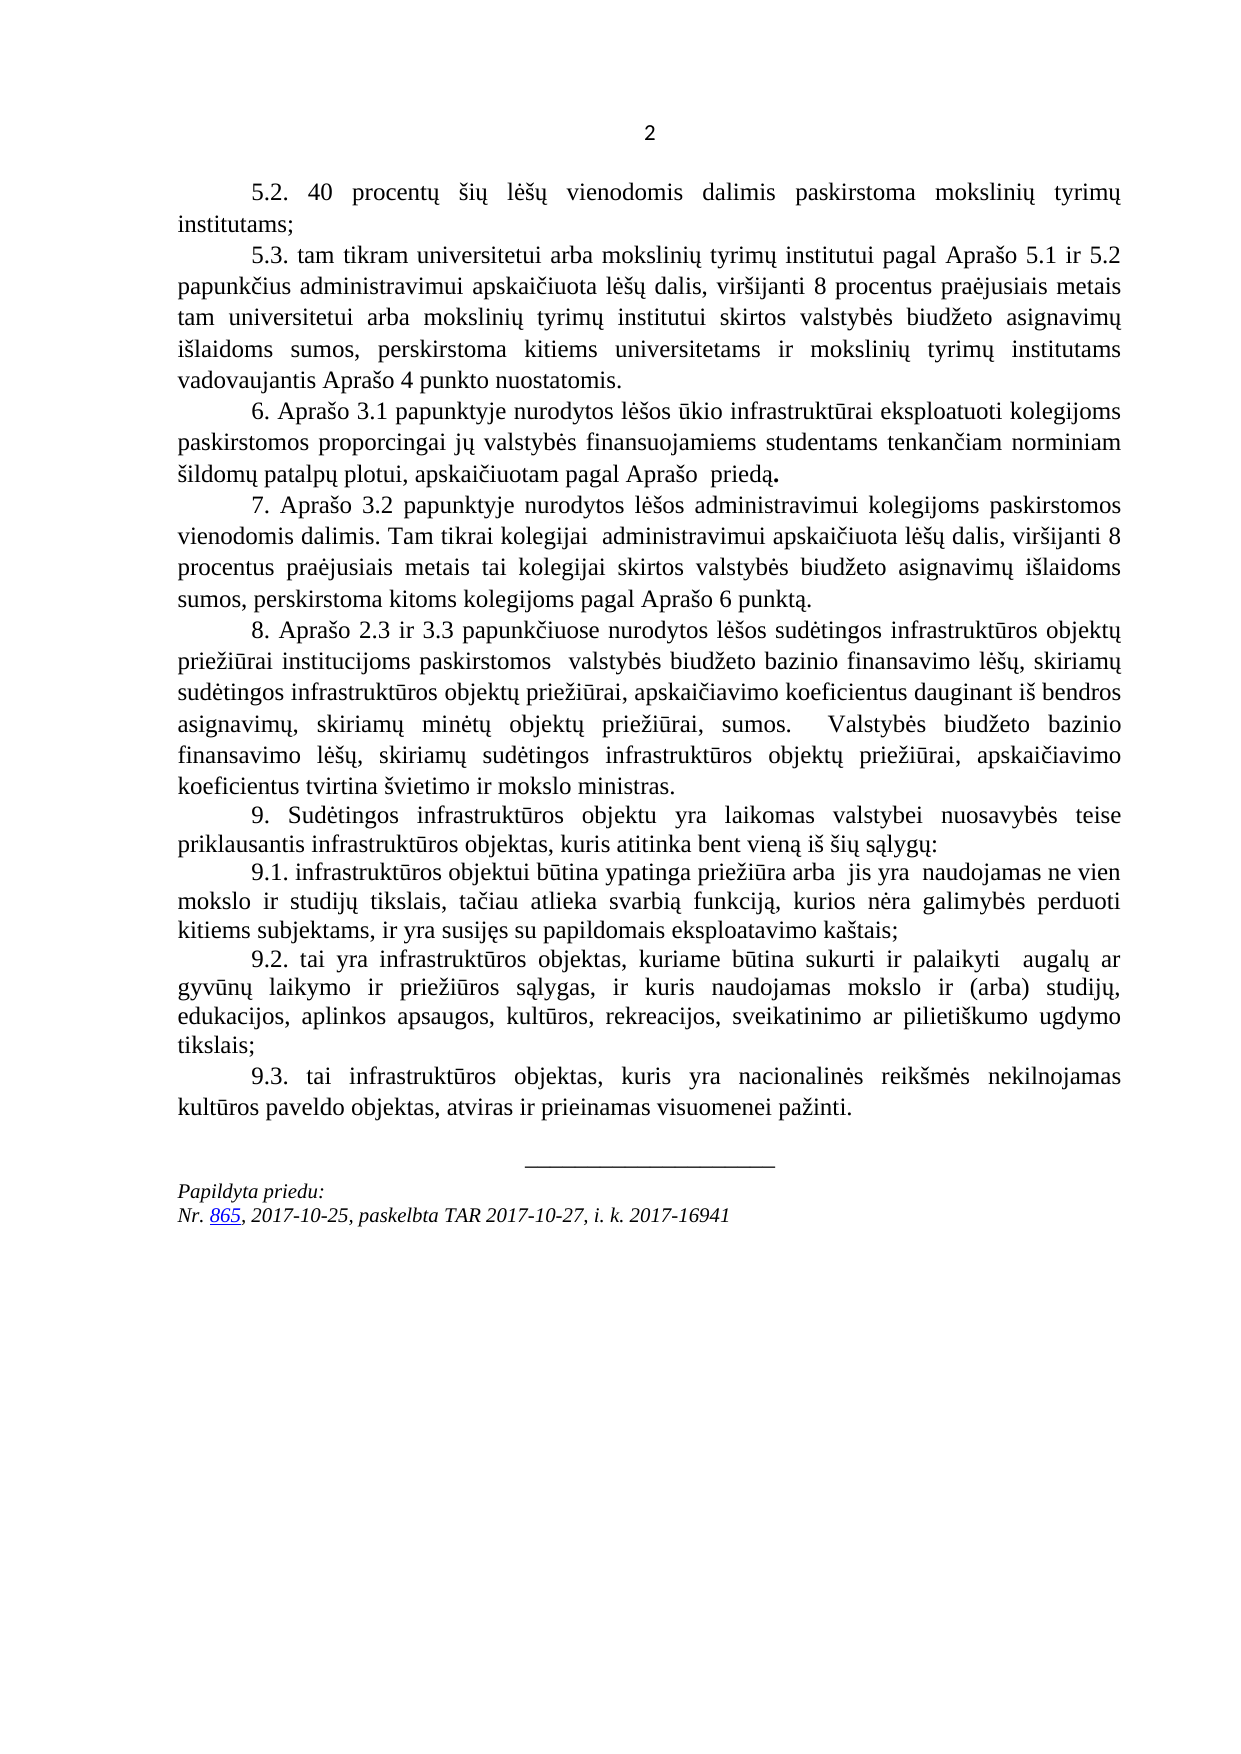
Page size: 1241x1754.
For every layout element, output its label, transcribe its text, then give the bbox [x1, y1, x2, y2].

text 9.2. tai yra infrastruktūros objektas, kuriame būtina sukurti ir palaikyti augalų ar gyvūnų laikymo ir priežiūros sąlygas, ir kuris naudojamas mokslo ir (arba) studijų, edukacijos, aplinkos apsaugos, kultūros, rekreacijos, sveikatinimo ar pilietiškumo ugdymo tikslais; [177, 944, 1122, 1059]
text 7. Aprašo 3.2 papunktyje nurodytos lėšos administravimui kolegijoms paskirstomos vienodomis dalimis. Tam tikrai kolegijai administravimui apskaičiuota lėšų dalis, viršijanti 8 procentus praėjusiais metais tai kolegijai skirtos valstybės biudžeto asignavimų išlaidoms sumos, perskirstoma kitoms kolegijoms pagal Aprašo 6 punktą. [177, 487, 1122, 612]
text 6. Aprašo 3.1 papunktyje nurodytos lėšos ūkio infrastruktūrai eksploatuoti kolegijoms paskirstomos proporcingai jų valstybės finansuojamiems studentams tenkančiam norminiam šildomų patalpų plotui, apskaičiuotam pagal Aprašo priedą. [177, 394, 1122, 487]
text 9. Sudėtingos infrastruktūros objektu yra laikomas valstybei nuosavybės teise priklausantis infrastruktūros objektas, kuris atitinka bent vieną iš šių sąlygų: [177, 800, 1122, 857]
text 5.3. tam tikram universitetui arba mokslinių tyrimų institutui pagal Aprašo 5.1 ir 5.2 papunkčius administravimui apskaičiuota lėšų dalis, viršijanti 8 procentus praėjusiais metais tam universitetui arba mokslinių tyrimų institutui skirtos valstybės biudžeto asignavimų išlaidoms sumos, perskirstoma kitiems universitetams ir mokslinių tyrimų institutams vadovaujantis Aprašo 4 punkto nuostatomis. [177, 237, 1122, 394]
text Papildyta priedu: [177, 1179, 1122, 1203]
text 9.3. tai infrastruktūros objektas, kuris yra nacionalinės reikšmės nekilnojamas kultūros paveldo objektas, atviras ir prieinamas visuomenei pažinti. [177, 1059, 1122, 1121]
text 8. Aprašo 2.3 ir 3.3 papunkčiuose nurodytos lėšos sudėtingos infrastruktūros objektų priežiūrai institucijoms paskirstomos valstybės biudžeto bazinio finansavimo lėšų, skiriamų sudėtingos infrastruktūros objektų priežiūrai, apskaičiavimo koeficientus dauginant iš bendros asignavimų, skiriamų minėtų objektų priežiūrai, sumos. Valstybės biudžeto bazinio finansavimo lėšų, skiriamų sudėtingos infrastruktūros objektų priežiūrai, apskaičiavimo koeficientus tvirtina švietimo ir mokslo ministras. [177, 612, 1122, 800]
text –––––––––––––––––––– [177, 1150, 1122, 1179]
text Nr. 865, 2017-10-25, paskelbta TAR 2017-10-27, i. k. 2017-16941 [177, 1203, 1122, 1227]
text 9.1. infrastruktūros objektui būtina ypatinga priežiūra arba jis yra naudojamas ne vien mokslo ir studijų tikslais, tačiau atlieka svarbią funkciją, kurios nėra galimybės perduoti kitiems subjektams, ir yra susijęs su papildomais eksploatavimo kaštais; [177, 857, 1122, 944]
text 5.2. 40 procentų šių lėšų vienodomis dalimis paskirstoma mokslinių tyrimų institutams; [177, 175, 1122, 237]
